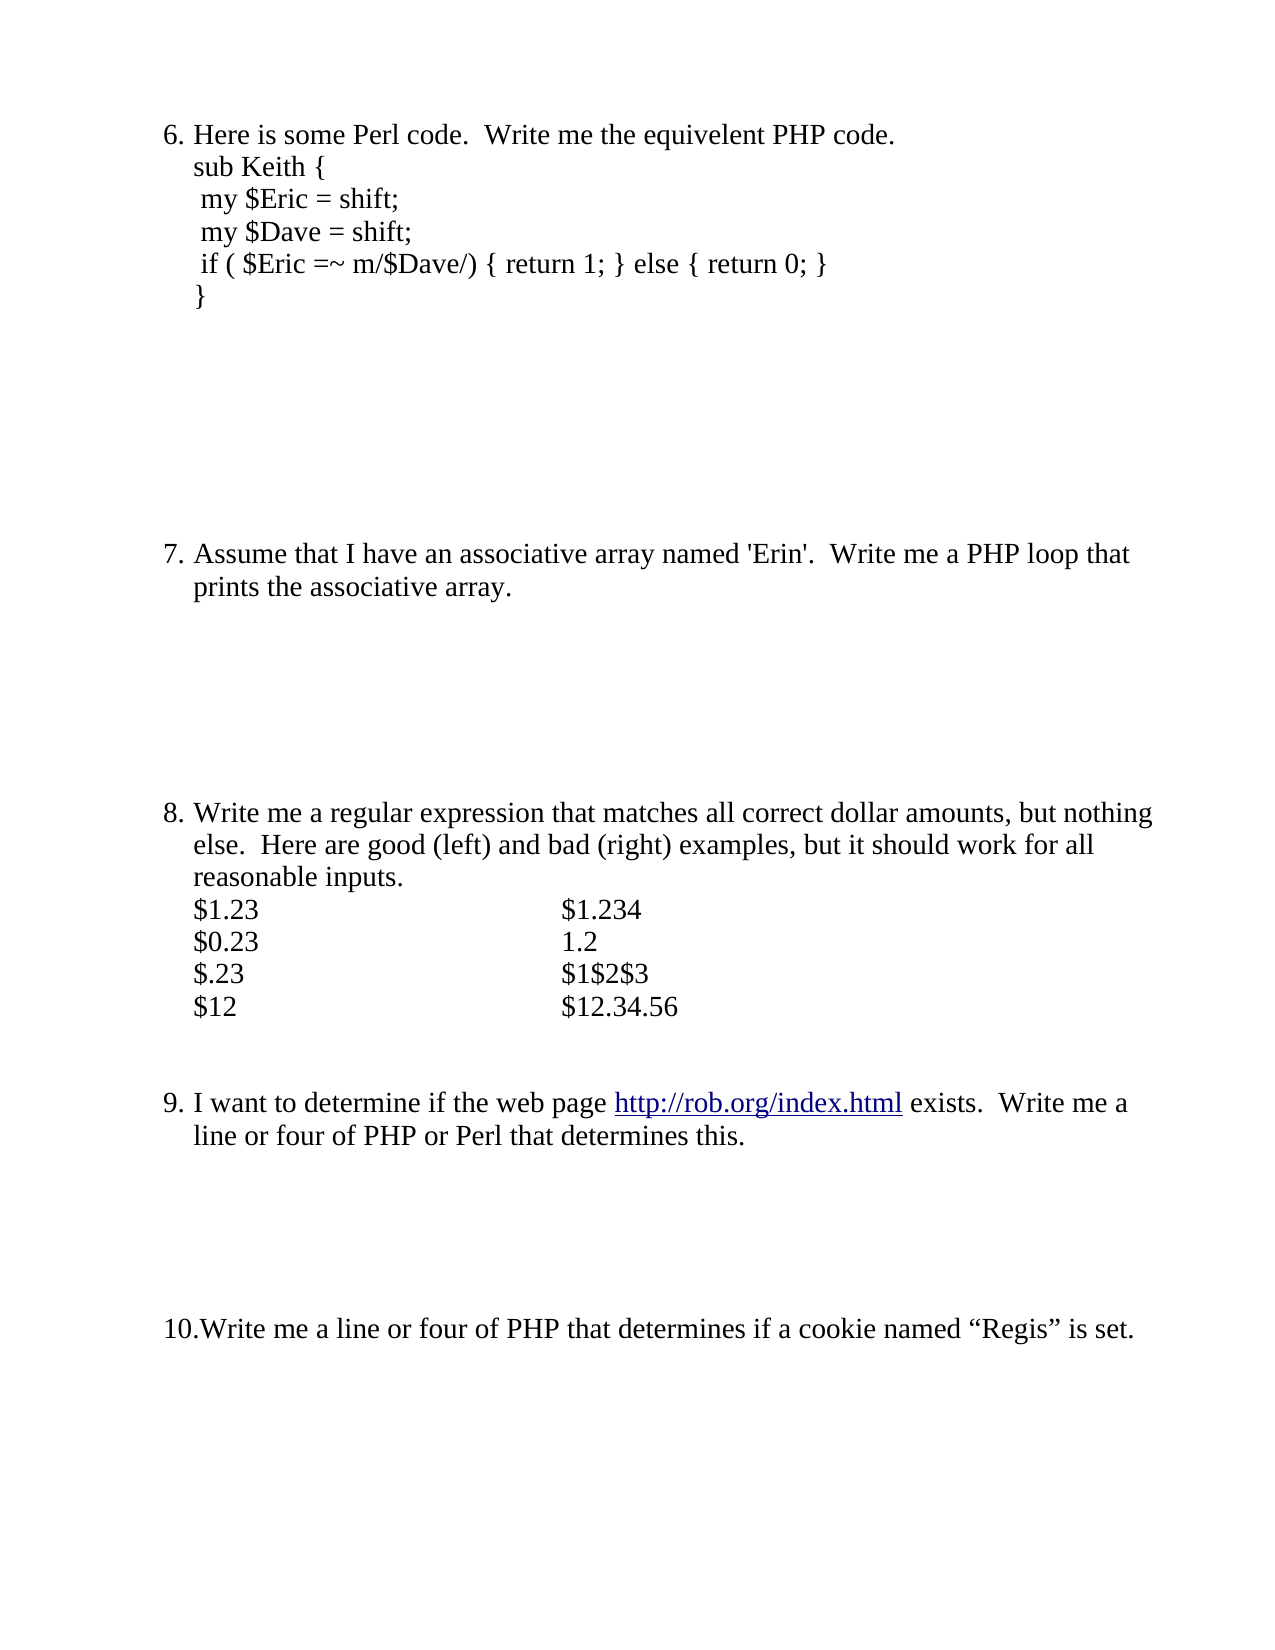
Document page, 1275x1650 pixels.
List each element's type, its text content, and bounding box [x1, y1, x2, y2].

list I want to determine if the web page http://rob.org/index.html exists. Write me a line or four of PHP or Perl that determines this. [156, 1087, 1157, 1313]
list Assume that I have an associative array named 'Erin'. Write me a PHP loop that prints the associative array. [156, 538, 1157, 796]
list $12 $12.34.56 [156, 990, 1157, 1087]
list Write me a line or four of PHP that determines if a cookie named “Regis” is set. [156, 1313, 1157, 1442]
list Here is some Perl code. Write me the equivelent PHP code. sub Keith { my $Eric = shift; my $Dave = shift; if ( $Eric =~ m/$Dave/) { return 1; } else { return 0; } } [156, 118, 1157, 538]
list Write me a regular expression that matches all correct dollar amounts, but nothing else. Here are good (left) and bad (right) examples, but it should work for all reasonable inputs. $1.23 $1.234 $0.23 1.2 $.23 $1$2$3 [156, 796, 1157, 990]
